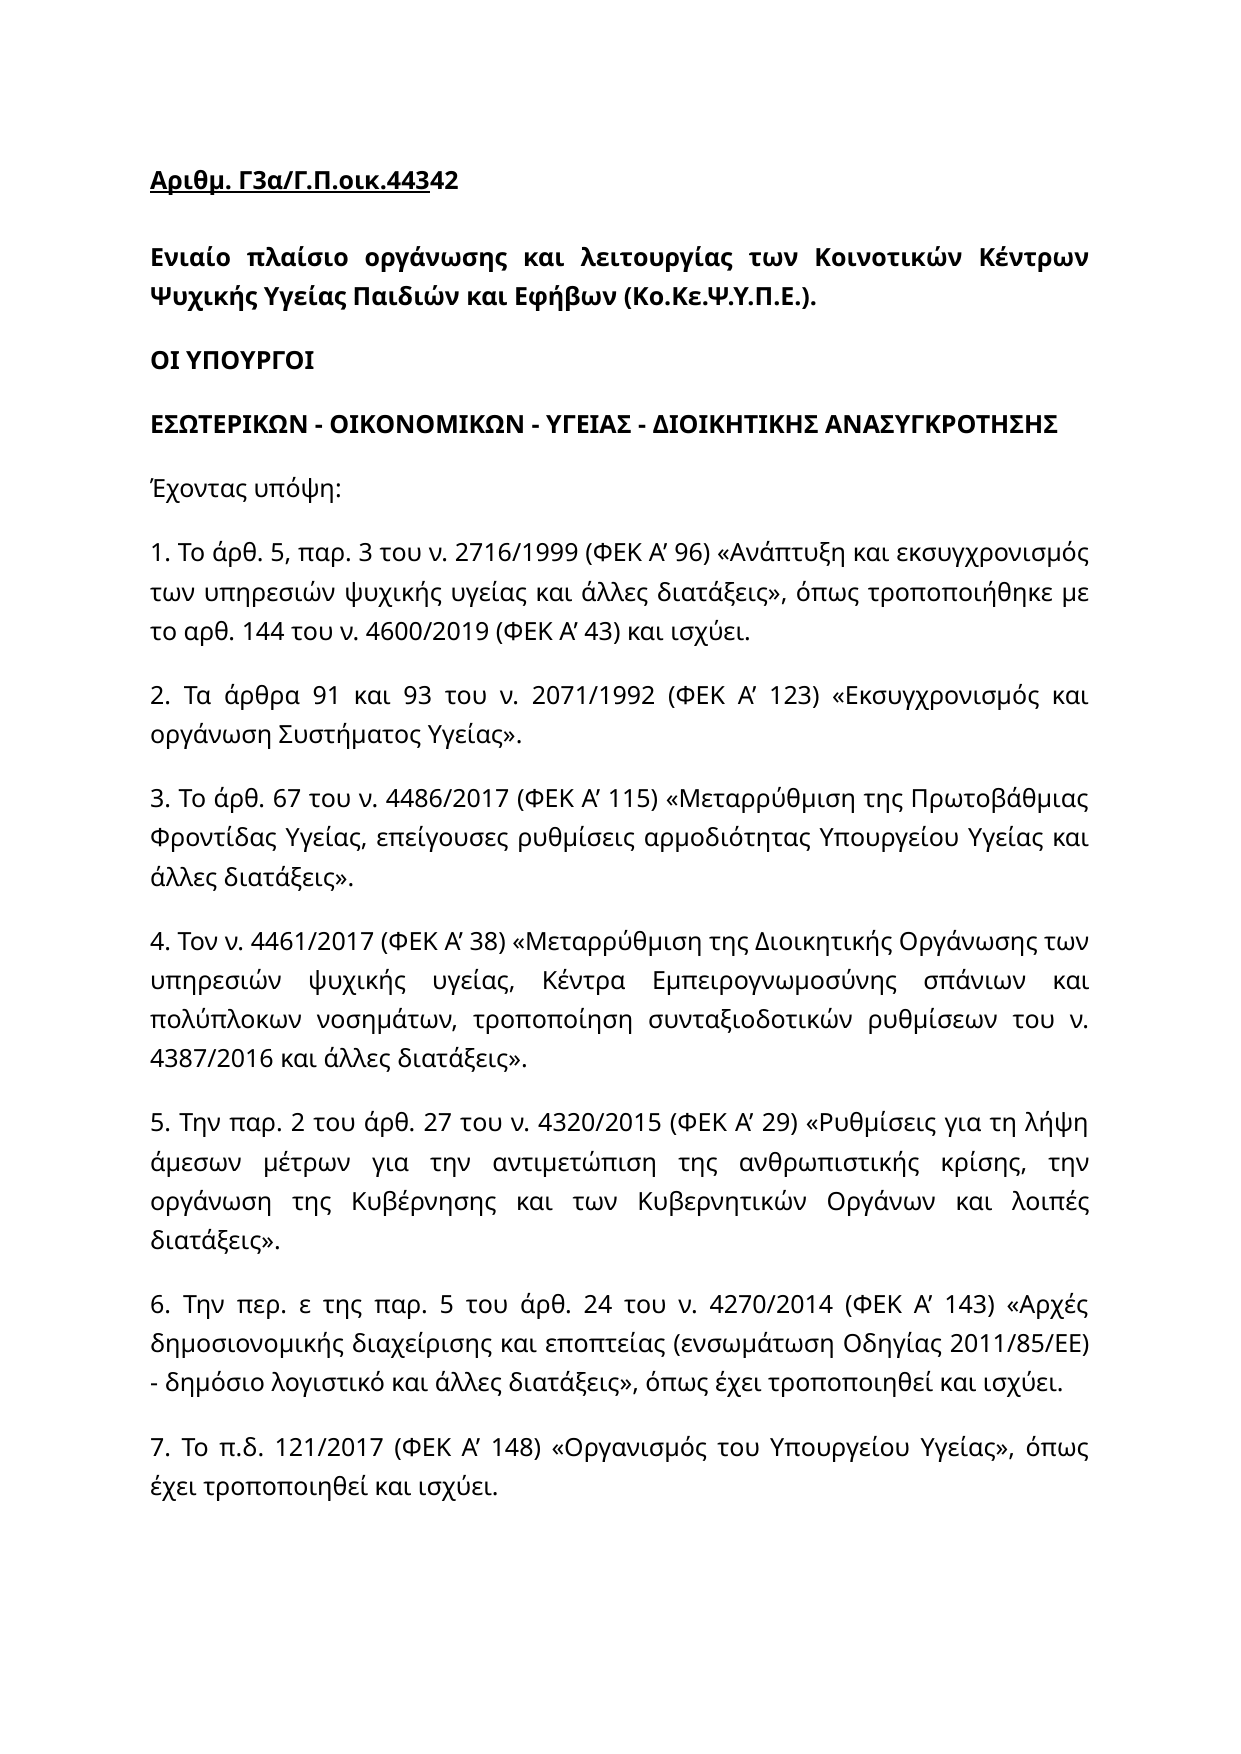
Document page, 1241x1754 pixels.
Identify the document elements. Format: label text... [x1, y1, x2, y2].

text 4. Τον ν. 4461/2017 (ΦΕΚ Α’ 38) «Μεταρρύθμιση της Διοικητικής Οργάνωσης των υπηρεσιών ψυχικής υγείας, Κέντρα Εμπειρογνωμοσύνης σπάνιων και πολύπλοκων νοσημάτων, τροποποίηση συνταξιοδοτικών ρυθμίσεων του ν. 4387/2016 και άλλες διατάξεις». [150, 923, 1090, 1075]
text 7. Το π.δ. 121/2017 (ΦΕΚ Α’ 148) «Οργανισμός του Υπουργείου Υγείας», όπως έχει τροποποιηθεί και ισχύει. [150, 1429, 1090, 1502]
text ΕΣΩΤΕΡΙΚΩΝ - ΟΙΚΟΝΟΜΙΚΩΝ - ΥΓΕΙΑΣ - ΔΙΟΙΚΗΤΙΚΗΣ ΑΝΑΣΥΓΚΡΟΤΗΣΗΣ [150, 407, 1090, 441]
text Έχοντας υπόψη: [150, 471, 1090, 505]
text 5. Την παρ. 2 του άρθ. 27 του ν. 4320/2015 (ΦΕΚ Α’ 29) «Ρυθμίσεις για τη λήψη άμεσων μέτρων για την αντιμετώπιση της ανθρωπιστικής κρίσης, την οργάνωση της Κυβέρνησης και των Κυβερνητικών Οργάνων και λοιπές διατάξεις». [150, 1105, 1090, 1257]
text 6. Την περ. ε της παρ. 5 του άρθ. 24 του ν. 4270/2014 (ΦΕΚ Α’ 143) «Αρχές δημοσιονομικής διαχείρισης και εποπτείας (ενσωμάτωση Οδηγίας 2011/85/ΕΕ) - δημόσιο λογιστικό και άλλες διατάξεις», όπως έχει τροποποιηθεί και ισχύει. [150, 1287, 1090, 1399]
text 3. Το άρθ. 67 του ν. 4486/2017 (ΦΕΚ Α’ 115) «Μεταρρύθμιση της Πρωτοβάθμιας Φροντίδας Υγείας, επείγουσες ρυθμίσεις αρμοδιότητας Υπουργείου Υγείας και άλλες διατάξεις». [150, 781, 1090, 893]
text Ενιαίο πλαίσιο οργάνωσης και λειτουργίας των Κοινοτικών Κέντρων Ψυχικής Υγείας Παιδιών και Εφήβων (Κο.Κε.Ψ.Υ.Π.Ε.). [150, 239, 1090, 312]
text 2. Τα άρθρα 91 και 93 του ν. 2071/1992 (ΦΕΚ Α’ 123) «Εκσυγχρονισμός και οργάνωση Συστήματος Υγείας». [150, 677, 1090, 751]
text 1. Το άρθ. 5, παρ. 3 του ν. 2716/1999 (ΦΕΚ Α’ 96) «Ανάπτυξη και εκσυγχρονισμός των υπηρεσιών ψυχικής υγείας και άλλες διατάξεις», όπως τροποποιήθηκε με το αρθ. 144 του ν. 4600/2019 (ΦΕΚ Α’ 43) και ισχύει. [150, 535, 1090, 647]
title Αριθμ. Γ3α/Γ.Π.οικ.44342 [150, 162, 1090, 197]
text ΟΙ ΥΠΟΥΡΓΟΙ [150, 342, 1090, 377]
